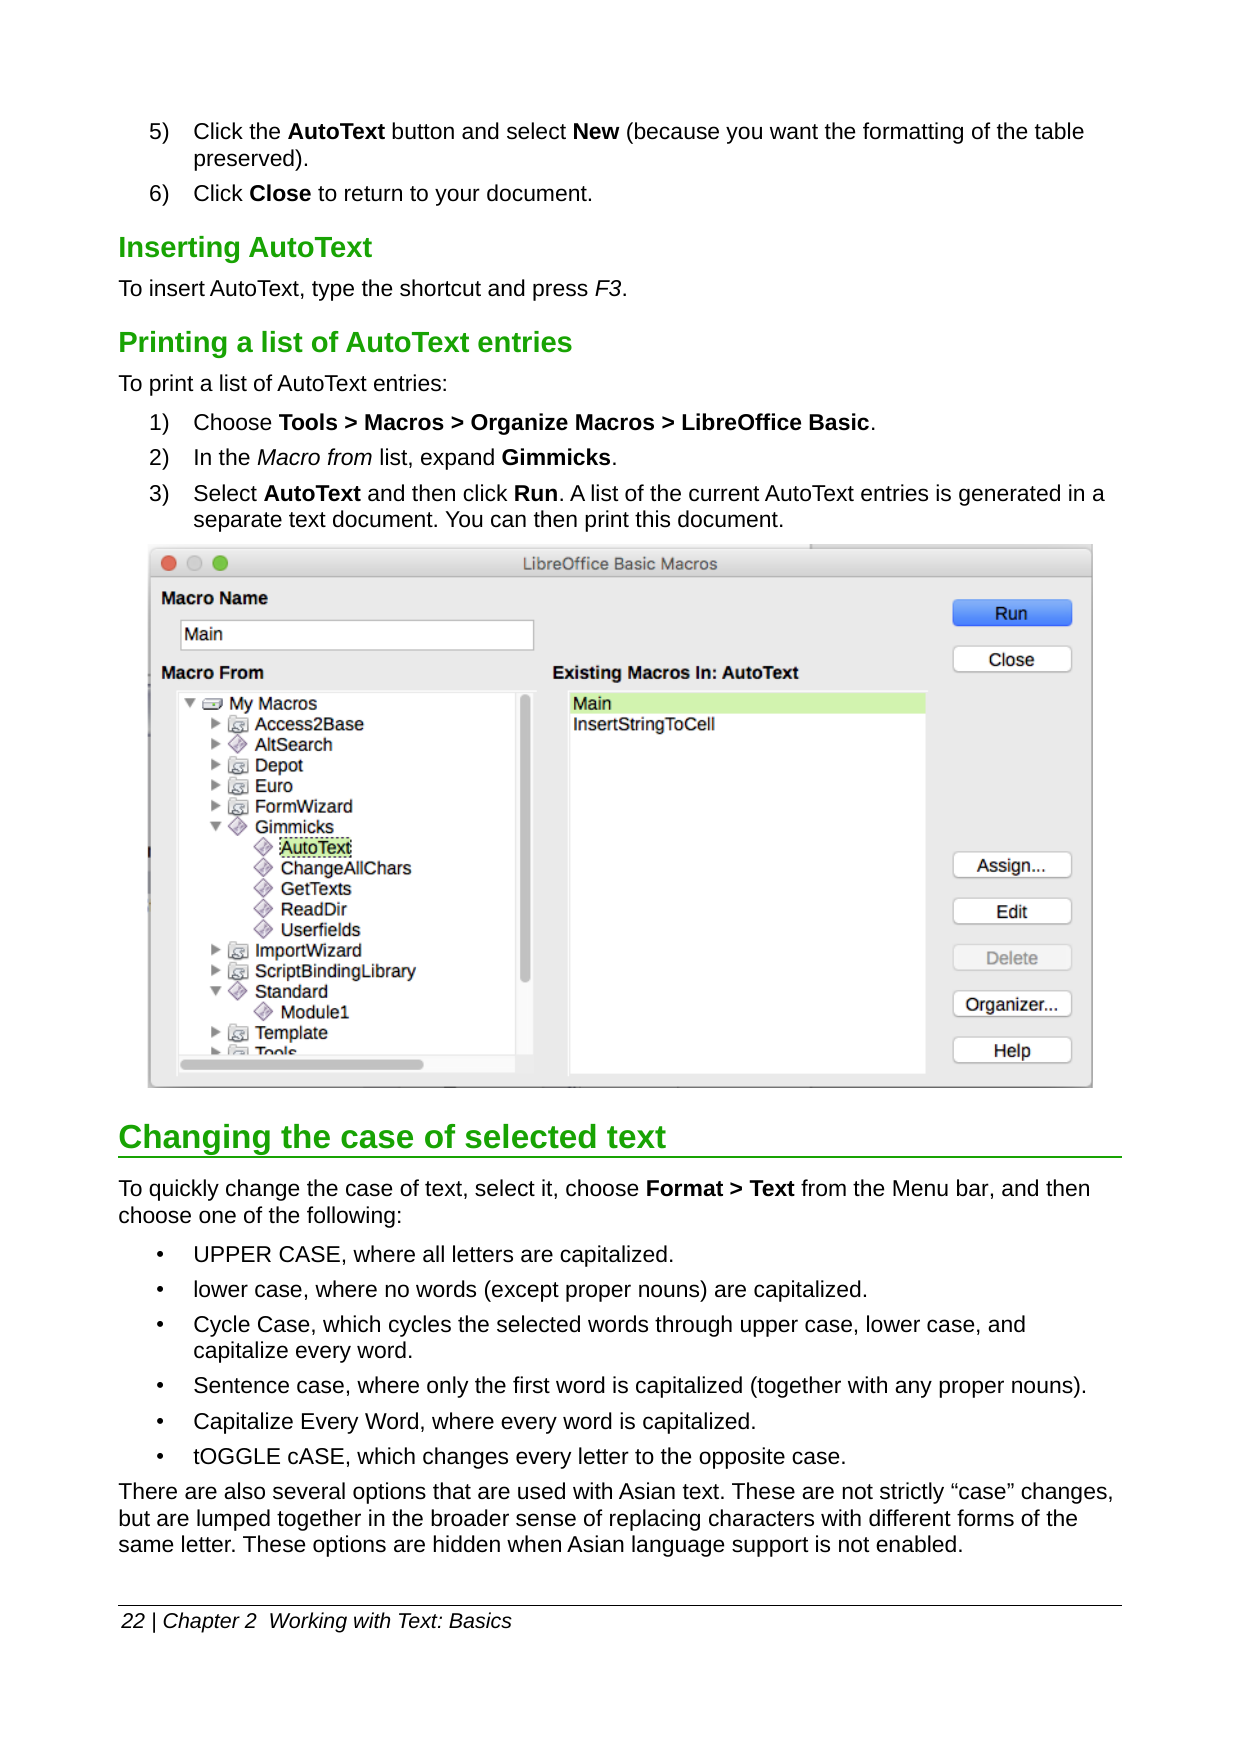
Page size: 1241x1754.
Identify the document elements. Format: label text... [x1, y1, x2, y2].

list Choose Tools > Macros > Organize Macros > LibreOffice Basic. [169, 409, 1122, 436]
subtitle Inserting AutoText [118, 230, 1122, 263]
text There are also several options that are used with Asian text. These are not strictly “case” changes, but are lumped together in the broader sense of replacing characters with different forms of the same letter. These options are hidden when Asian language support is not enabled. [118, 1478, 1122, 1557]
list In the Macro from list, expand Gimmicks. [169, 444, 1122, 471]
list To quickly change the case of text, select it, choose Format > Text from the Menu bar, and then choose one of the following: [118, 1175, 1122, 1228]
subtitle Printing a list of AutoText entries [118, 325, 1122, 358]
subtitle Changing the case of selected text [118, 1117, 1122, 1156]
list To print a list of AutoText entries: [118, 370, 1122, 397]
list Select AutoText and then click Run. A list of the current AutoText entries is generated in a separate text document. You can then print this document. [169, 479, 1122, 532]
list UPPER CASE, where all letters are capitalized. [156, 1241, 1122, 1267]
list lower case, where no words (except proper nouns) are capitalized. [156, 1276, 1122, 1302]
list Click Close to return to your document. [169, 180, 1122, 206]
list Sentence case, where only the first word is capitalized (together with any proper nouns). [156, 1372, 1122, 1399]
list tOGGLE cASE, which changes every letter to the opposite case. [156, 1443, 1122, 1469]
picture [147, 544, 1093, 1088]
list Capitalize Every Word, where every word is capitalized. [156, 1408, 1122, 1434]
text To insert AutoText, type the shortcut and press F3. [118, 275, 1122, 301]
list Click the AutoText button and select New (because you want the formatting of the table preserved). [169, 118, 1122, 171]
list Cycle Case, which cycles the selected words through upper case, lower case, and capitalize every word. [156, 1311, 1122, 1364]
